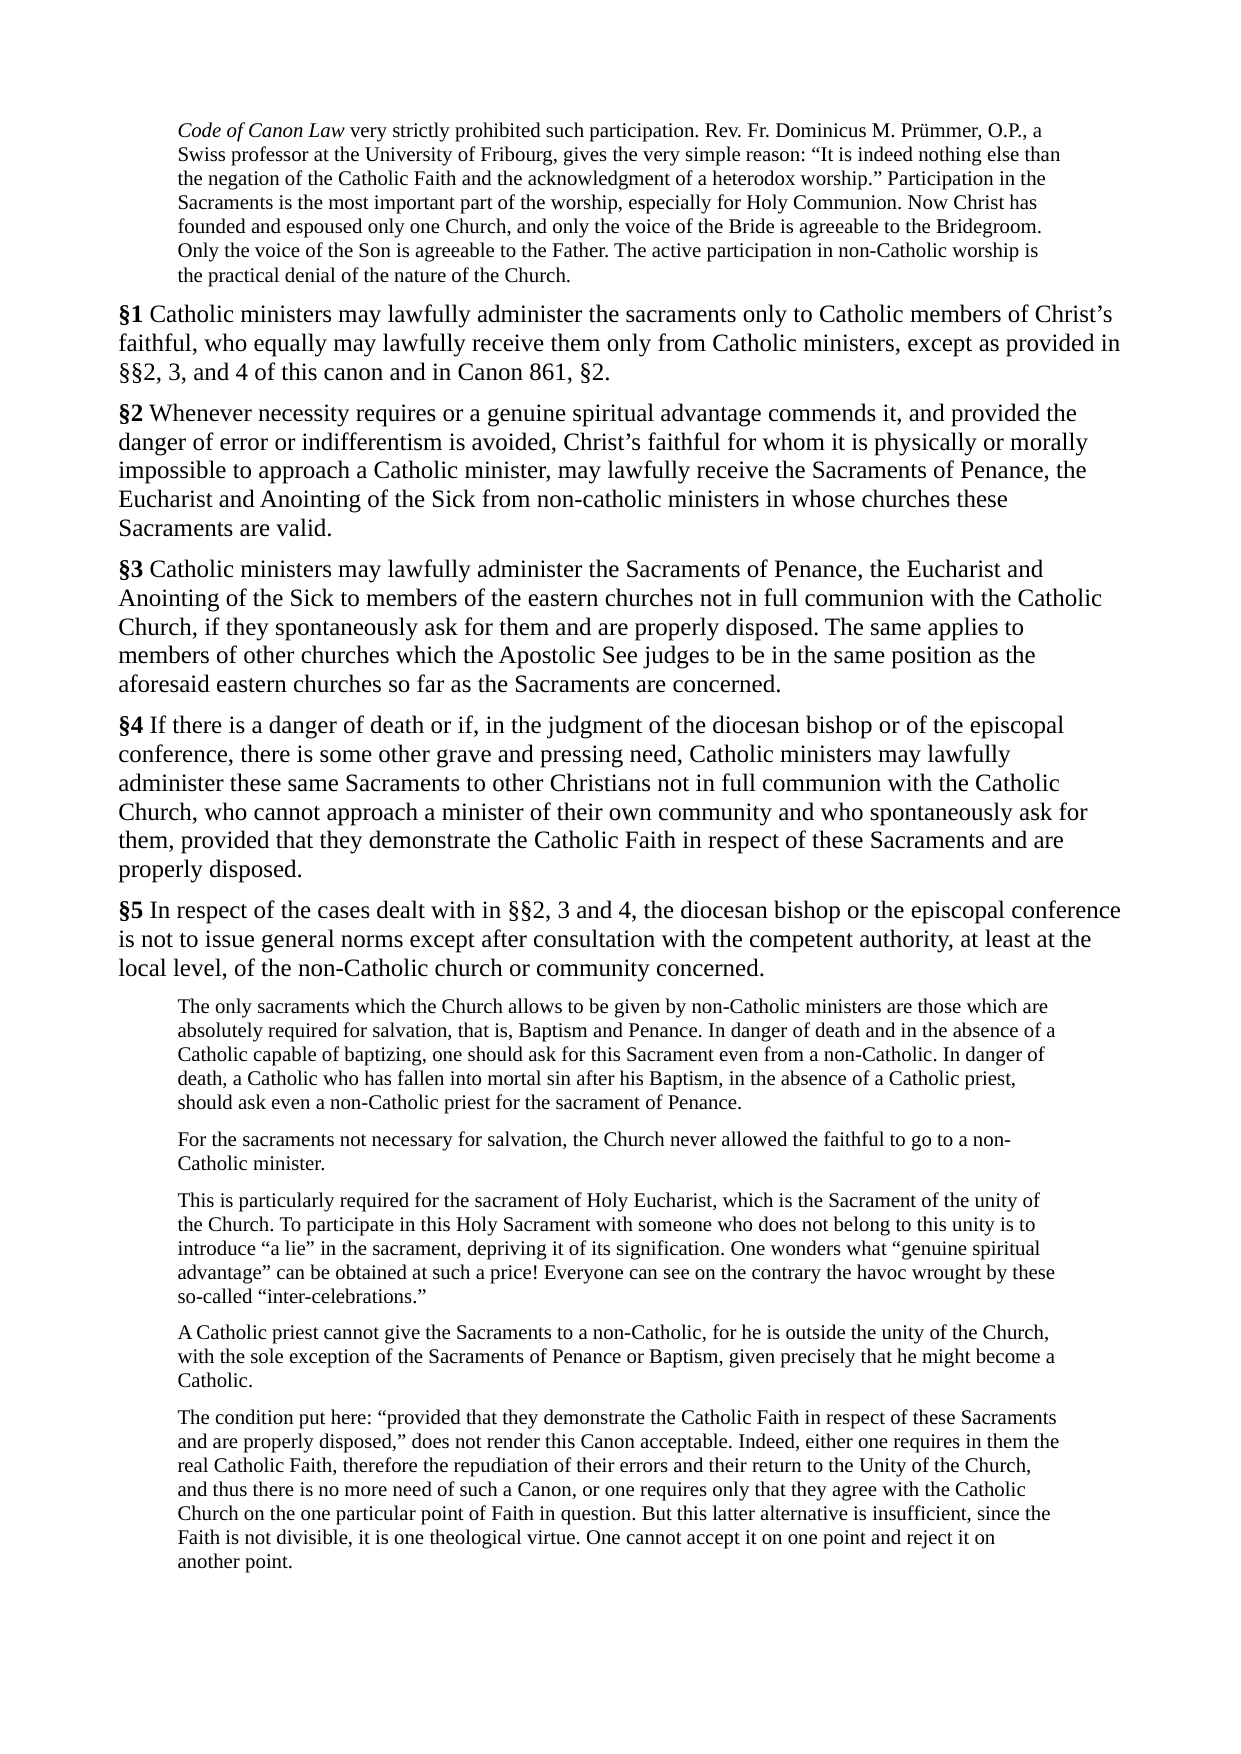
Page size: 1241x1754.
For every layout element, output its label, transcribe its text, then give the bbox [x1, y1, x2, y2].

text The condition put here: “provided that they demonstrate the Catholic Faith in respect of these Sacraments and are properly disposed,” does not render this Canon acceptable. Indeed, either one requires in them the real Catholic Faith, therefore the repudiation of their errors and their return to the Unity of the Church, and thus there is no more need of such a Canon, or one requires only that they agree with the Catholic Church on the one particular point of Faith in question. But this latter alternative is insufficient, since the Faith is not divisible, it is one theological virtue. One cannot accept it on one point and reject it on another point. [177, 1405, 1063, 1573]
text §4 If there is a danger of death or if, in the judgment of the diocesan bishop or of the episcopal conference, there is some other grave and pressing need, Catholic ministers may lawfully administer these same Sacraments to other Christians not in full communion with the Catholic Church, who cannot approach a minister of their own community and who spontaneously ask for them, provided that they demonstrate the Catholic Faith in respect of these Sacraments and are properly disposed. [118, 710, 1122, 883]
text §1 Catholic ministers may lawfully administer the sacraments only to Catholic members of Christ’s faithful, who equally may lawfully receive them only from Catholic ministers, except as provided in §§2, 3, and 4 of this canon and in Canon 861, §2. [118, 299, 1122, 385]
text For the sacraments not necessary for salvation, the Church never allowed the faithful to go to a non-Catholic minister. [177, 1127, 1063, 1175]
text This is particularly required for the sacrament of Holy Eucharist, which is the Sacrament of the unity of the Church. To participate in this Holy Sacrament with someone who does not belong to this unity is to introduce “a lie” in the sacrament, depriving it of its signification. One wonders what “genuine spiritual advantage” can be obtained at such a price! Everyone can see on the contrary the havoc wrought by these so-called “inter-celebrations.” [177, 1187, 1063, 1308]
text §3 Catholic ministers may lawfully administer the Sacraments of Penance, the Eucharist and Anointing of the Sick to members of the eastern churches not in full communion with the Catholic Church, if they spontaneously ask for them and are properly disposed. The same applies to members of other churches which the Apostolic See judges to be in the same position as the aforesaid eastern churches so far as the Sacraments are concerned. [118, 554, 1122, 698]
text The only sacraments which the Church allows to be given by non-Catholic ministers are those which are absolutely required for salvation, that is, Baptism and Penance. In danger of death and in the absence of a Catholic capable of baptizing, one should ask for this Sacrament even from a non-Catholic. In danger of death, a Catholic who has fallen into mortal sin after his Baptism, in the absence of a Catholic priest, should ask even a non-Catholic priest for the sacrament of Penance. [177, 994, 1063, 1114]
text Code of Canon Law very strictly prohibited such participation. Rev. Fr. Dominicus M. Prümmer, O.P., a Swiss professor at the University of Fribourg, gives the very simple reason: “It is indeed nothing else than the negation of the Catholic Faith and the acknowledgment of a heterodox worship.” Participation in the Sacraments is the most important part of the worship, especially for Holy Communion. Now Christ has founded and espoused only one Church, and only the voice of the Bride is agreeable to the Bridegroom. Only the voice of the Son is agreeable to the Father. The active participation in non-Catholic worship is the practical denial of the nature of the Church. [177, 118, 1063, 287]
text §2 Whenever necessity requires or a genuine spiritual advantage commends it, and provided the danger of error or indifferentism is avoided, Christ’s faithful for whom it is physically or morally impossible to approach a Catholic minister, may lawfully receive the Sacraments of Penance, the Eucharist and Anointing of the Sick from non-catholic ministers in whose churches these Sacraments are valid. [118, 398, 1122, 542]
text A Catholic priest cannot give the Sacraments to a non-Catholic, for he is outside the unity of the Church, with the sole exception of the Sacraments of Penance or Baptism, given precisely that he might become a Catholic. [177, 1320, 1063, 1392]
text §5 In respect of the cases dealt with in §§2, 3 and 4, the diocesan bishop or the episcopal conference is not to issue general norms except after consultation with the competent authority, at least at the local level, of the non-Catholic church or community concerned. [118, 895, 1122, 982]
